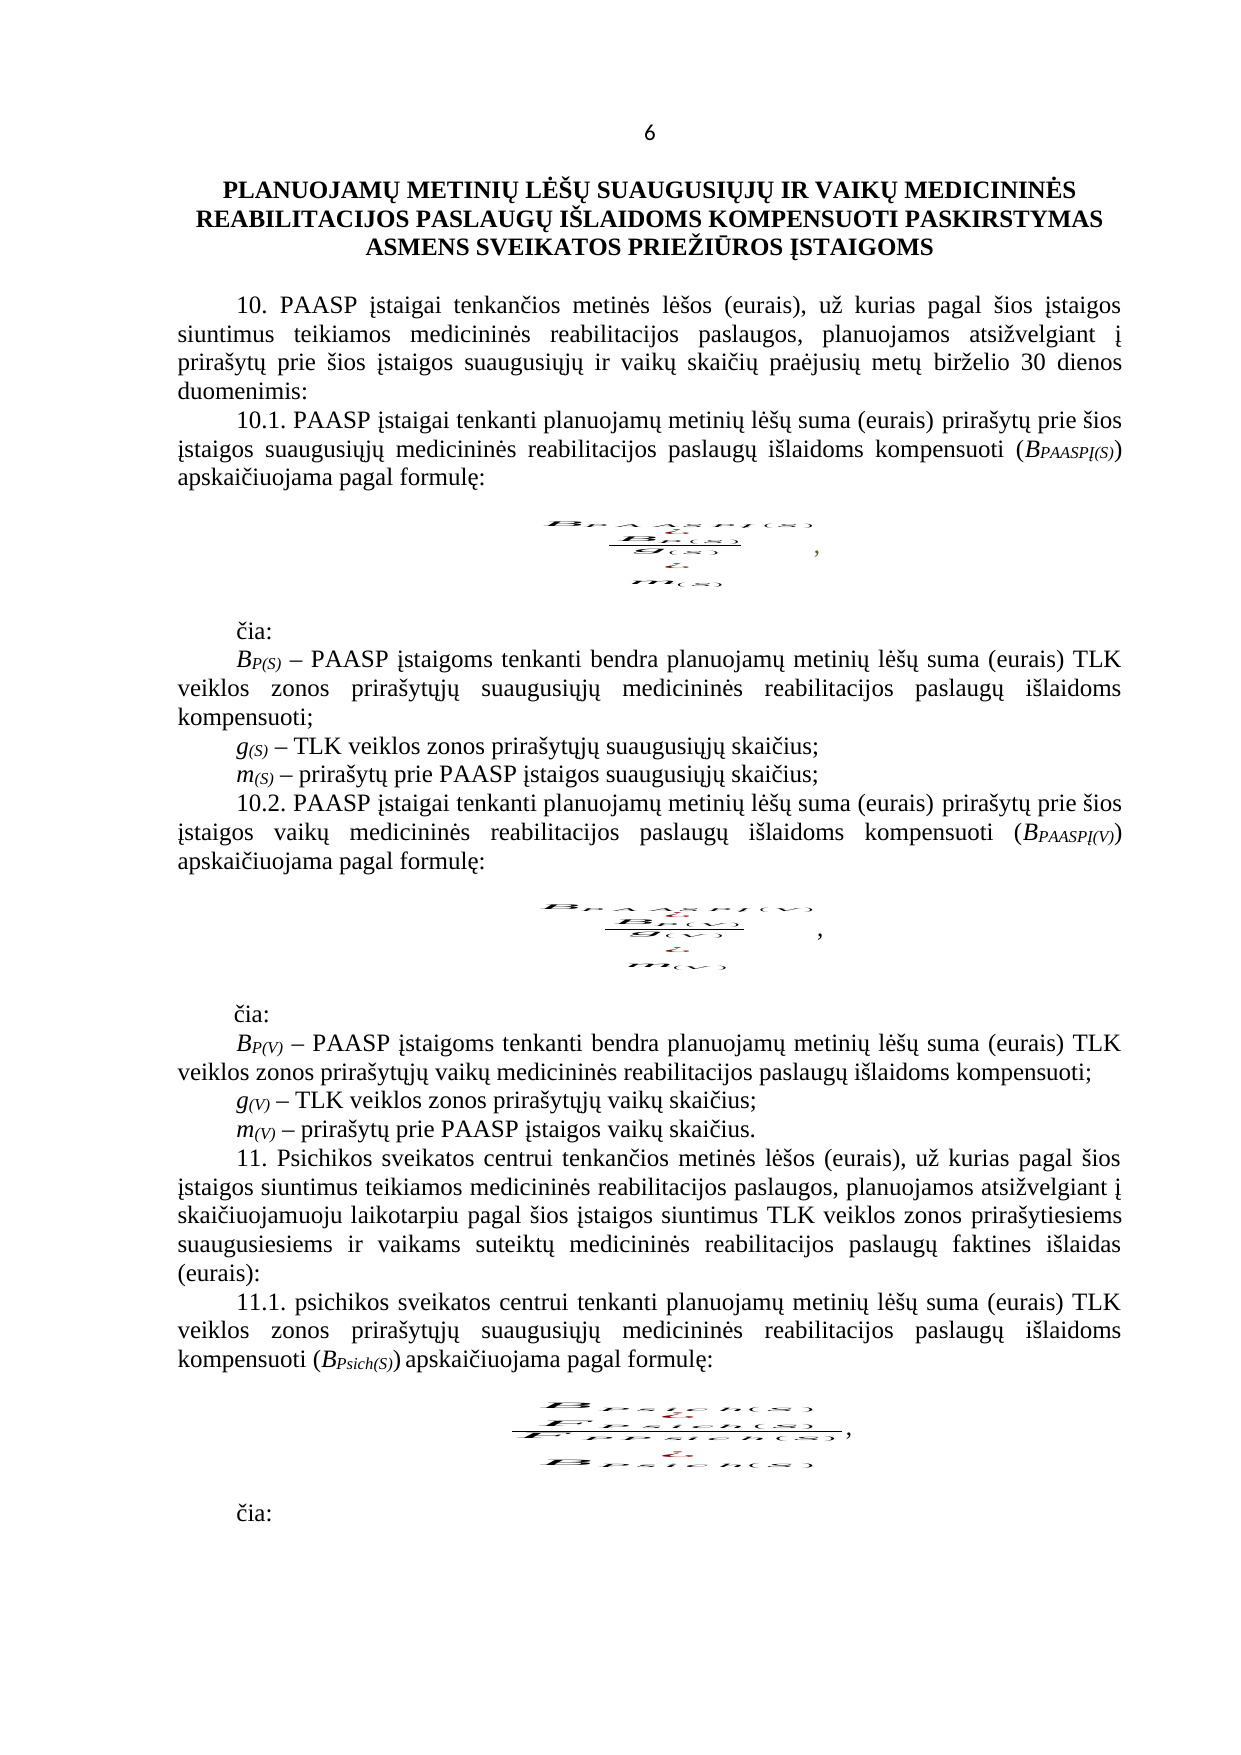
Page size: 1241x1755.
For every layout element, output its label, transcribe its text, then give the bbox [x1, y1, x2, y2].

text čia: [177, 999, 1122, 1028]
text 11. Psichikos sveikatos centrui tenkančios metinės lėšos (eurais), už kurias pagal šios įstaigos siuntimus teikiamos medicininės reabilitacijos paslaugos, planuojamos atsižvelgiant į skaičiuojamuoju laikotarpiu pagal šios įstaigos siuntimus TLK veiklos zonos prirašytiesiems suaugusiesiems ir vaikams suteiktų medicininės reabilitacijos paslaugų faktines išlaidas (eurais): [177, 1143, 1122, 1287]
text g(S) – TLK veiklos zonos prirašytųjų suaugusiųjų skaičius; [177, 731, 1122, 759]
text 10.1. PAASP įstaigai tenkanti planuojamų metinių lėšų suma (eurais) prirašytų prie šios įstaigos suaugusiųjų medicininės reabilitacijos paslaugų išlaidoms kompensuoti (BPAASPĮ(S)) apskaičiuojama pagal formulę: [177, 405, 1122, 491]
text , [177, 1402, 1122, 1469]
text čia: [177, 1498, 1122, 1526]
text PLANUOJAMŲ METINIŲ LĖŠŲ SUAUGUSIŲJŲ IR VAIKŲ MEDICININĖS REABILITACIJOS PASLAUGŲ IŠLAIDOMS KOMPENSUOTI PASKIRSTYMAS ASMENS SVEIKATOS PRIEŽIŪROS ĮSTAIGOMS [177, 175, 1122, 261]
text , [177, 520, 1122, 587]
text čia: [177, 616, 1122, 644]
text g(V) – TLK veiklos zonos prirašytųjų vaikų skaičius; [177, 1086, 1122, 1114]
text m(V) – prirašytų prie PAASP įstaigos vaikų skaičius. [177, 1114, 1122, 1143]
text 10.2. PAASP įstaigai tenkanti planuojamų metinių lėšų suma (eurais) prirašytų prie šios įstaigos vaikų medicininės reabilitacijos paslaugų išlaidoms kompensuoti (BPAASPĮ(V)) apskaičiuojama pagal formulę: [177, 788, 1122, 874]
text 10. PAASP įstaigai tenkančios metinės lėšos (eurais), už kurias pagal šios įstaigos siuntimus teikiamos medicininės reabilitacijos paslaugos, planuojamos atsižvelgiant į prirašytų prie šios įstaigos suaugusiųjų ir vaikų skaičių praėjusių metų birželio 30 dienos duomenimis: [177, 290, 1122, 405]
text BP(S) – PAASP įstaigoms tenkanti bendra planuojamų metinių lėšų suma (eurais) TLK veiklos zonos prirašytųjų suaugusiųjų medicininės reabilitacijos paslaugų išlaidoms kompensuoti; [177, 644, 1122, 731]
text , [177, 903, 1122, 971]
text 11.1. psichikos sveikatos centrui tenkanti planuojamų metinių lėšų suma (eurais) TLK veiklos zonos prirašytųjų suaugusiųjų medicininės reabilitacijos paslaugų išlaidoms kompensuoti (BPsich(S)) apskaičiuojama pagal formulę: [177, 1287, 1122, 1373]
text m(S) – prirašytų prie PAASP įstaigos suaugusiųjų skaičius; [177, 759, 1122, 788]
text BP(V) – PAASP įstaigoms tenkanti bendra planuojamų metinių lėšų suma (eurais) TLK veiklos zonos prirašytųjų vaikų medicininės reabilitacijos paslaugų išlaidoms kompensuoti; [177, 1028, 1122, 1086]
